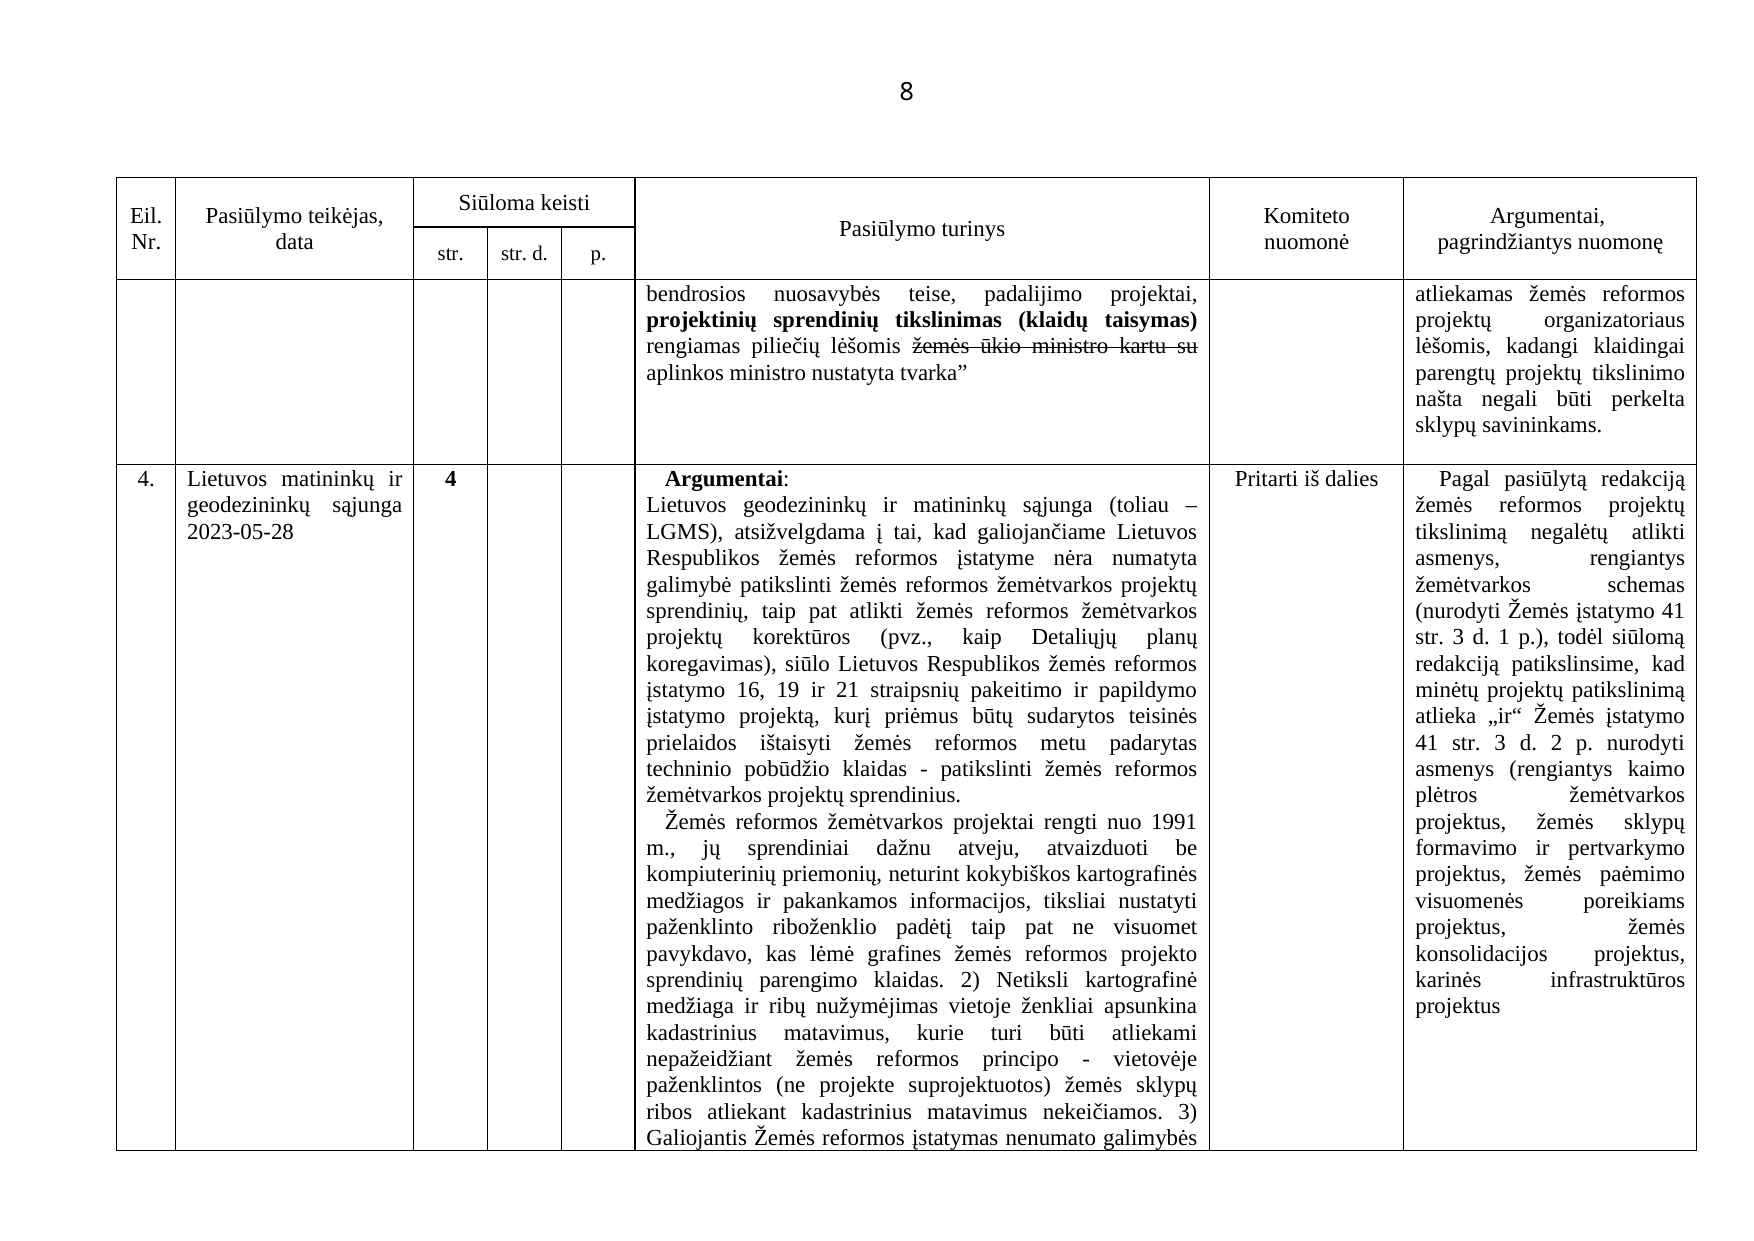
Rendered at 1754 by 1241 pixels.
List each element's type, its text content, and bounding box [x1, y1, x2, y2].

table_header Pasiūlymo teikėjas, data [176, 178, 413, 279]
table_cell [488, 465, 561, 1150]
table_cell [414, 280, 487, 464]
table_header Pasiūlymo turinys [636, 178, 1209, 279]
table_cell [562, 280, 634, 464]
table_cell bendrosios nuosavybės teise, padalijimo projektai, projektinių sprendinių tikslinimas (klaidų taisymas) rengiamas piliečių lėšomis žemės ūkio ministro kartu su aplinkos ministro nustatyta tvarka” [636, 280, 1209, 464]
table_cell p. [562, 228, 634, 279]
table_cell Pritarti iš dalies [1210, 465, 1403, 1150]
table_header Argumentai, pagrindžiantys nuomonę [1404, 178, 1696, 279]
table_header Eil. Nr. [117, 178, 175, 279]
table_cell 4. [117, 465, 175, 1150]
table_cell Lietuvos matininkų ir geodezininkų sąjunga 2023-05-28 [176, 465, 413, 1150]
table_cell atliekamas žemės reformos projektų organizatoriaus lėšomis, kadangi klaidingai parengtų projektų tikslinimo našta negali būti perkelta sklypų savininkams. [1404, 280, 1696, 464]
table_header Siūloma keisti [414, 178, 634, 226]
table_cell [562, 465, 634, 1150]
table_cell [488, 280, 561, 464]
table_cell str. [414, 228, 487, 279]
table_cell 4 [414, 465, 487, 1150]
table_cell [117, 280, 175, 464]
table_cell str. d. [488, 228, 561, 279]
table_cell [1210, 280, 1403, 464]
table_cell Pagal pasiūlytą redakciją žemės reformos projektų tikslinimą negalėtų atlikti asmenys, rengiantys žemėtvarkos schemas (nurodyti Žemės įstatymo 41 str. 3 d. 1 p.), todėl siūlomą redakciją patikslinsime, kad minėtų projektų patikslinimą atlieka „ir“ Žemės įstatymo 41 str. 3 d. 2 p. nurodyti asmenys (rengiantys kaimo plėtros žemėtvarkos projektus, žemės sklypų formavimo ir pertvarkymo projektus, žemės paėmimo visuomenės poreikiams projektus, žemės konsolidacijos projektus, karinės infrastruktūros projektus [1404, 465, 1696, 1150]
table_header Komiteto nuomonė [1210, 178, 1403, 279]
table_cell [176, 280, 413, 464]
table_cell Argumentai: Lietuvos geodezininkų ir matininkų sąjunga (toliau – LGMS), atsižvelgdama į tai, kad galiojančiame Lietuvos Respublikos žemės reformos įstatyme nėra numatyta galimybė patikslinti žemės reformos žemėtvarkos projektų sprendinių, taip pat atlikti žemės reformos žemėtvarkos projektų korektūros (pvz., kaip Detaliųjų planų koregavimas), siūlo Lietuvos Respublikos žemės reformos įstatymo 16, 19 ir 21 straipsnių pakeitimo ir papildymo įstatymo projektą, kurį priėmus būtų sudarytos teisinės prielaidos ištaisyti žemės reformos metu padarytas techninio pobūdžio klaidas - patikslinti žemės reformos žemėtvarkos projektų sprendinius. Žemės reformos žemėtvarkos projektai rengti nuo 1991 m., jų sprendiniai dažnu atveju, atvaizduoti be kompiuterinių priemonių, neturint kokybiškos kartografinės medžiagos ir pakankamos informacijos, tiksliai nustatyti paženklinto riboženklio padėtį taip pat ne visuomet pavykdavo, kas lėmė grafines žemės reformos projekto sprendinių parengimo klaidas. 2) Netiksli kartografinė medžiaga ir ribų nužymėjimas vietoje ženkliai apsunkina kadastrinius matavimus, kurie turi būti atliekami nepažeidžiant žemės reformos principo - vietovėje paženklintos (ne projekte suprojektuotos) žemės sklypų ribos atliekant kadastrinius matavimus nekeičiamos. 3) Galiojantis Žemės reformos įstatymas nenumato galimybės [636, 465, 1209, 1150]
